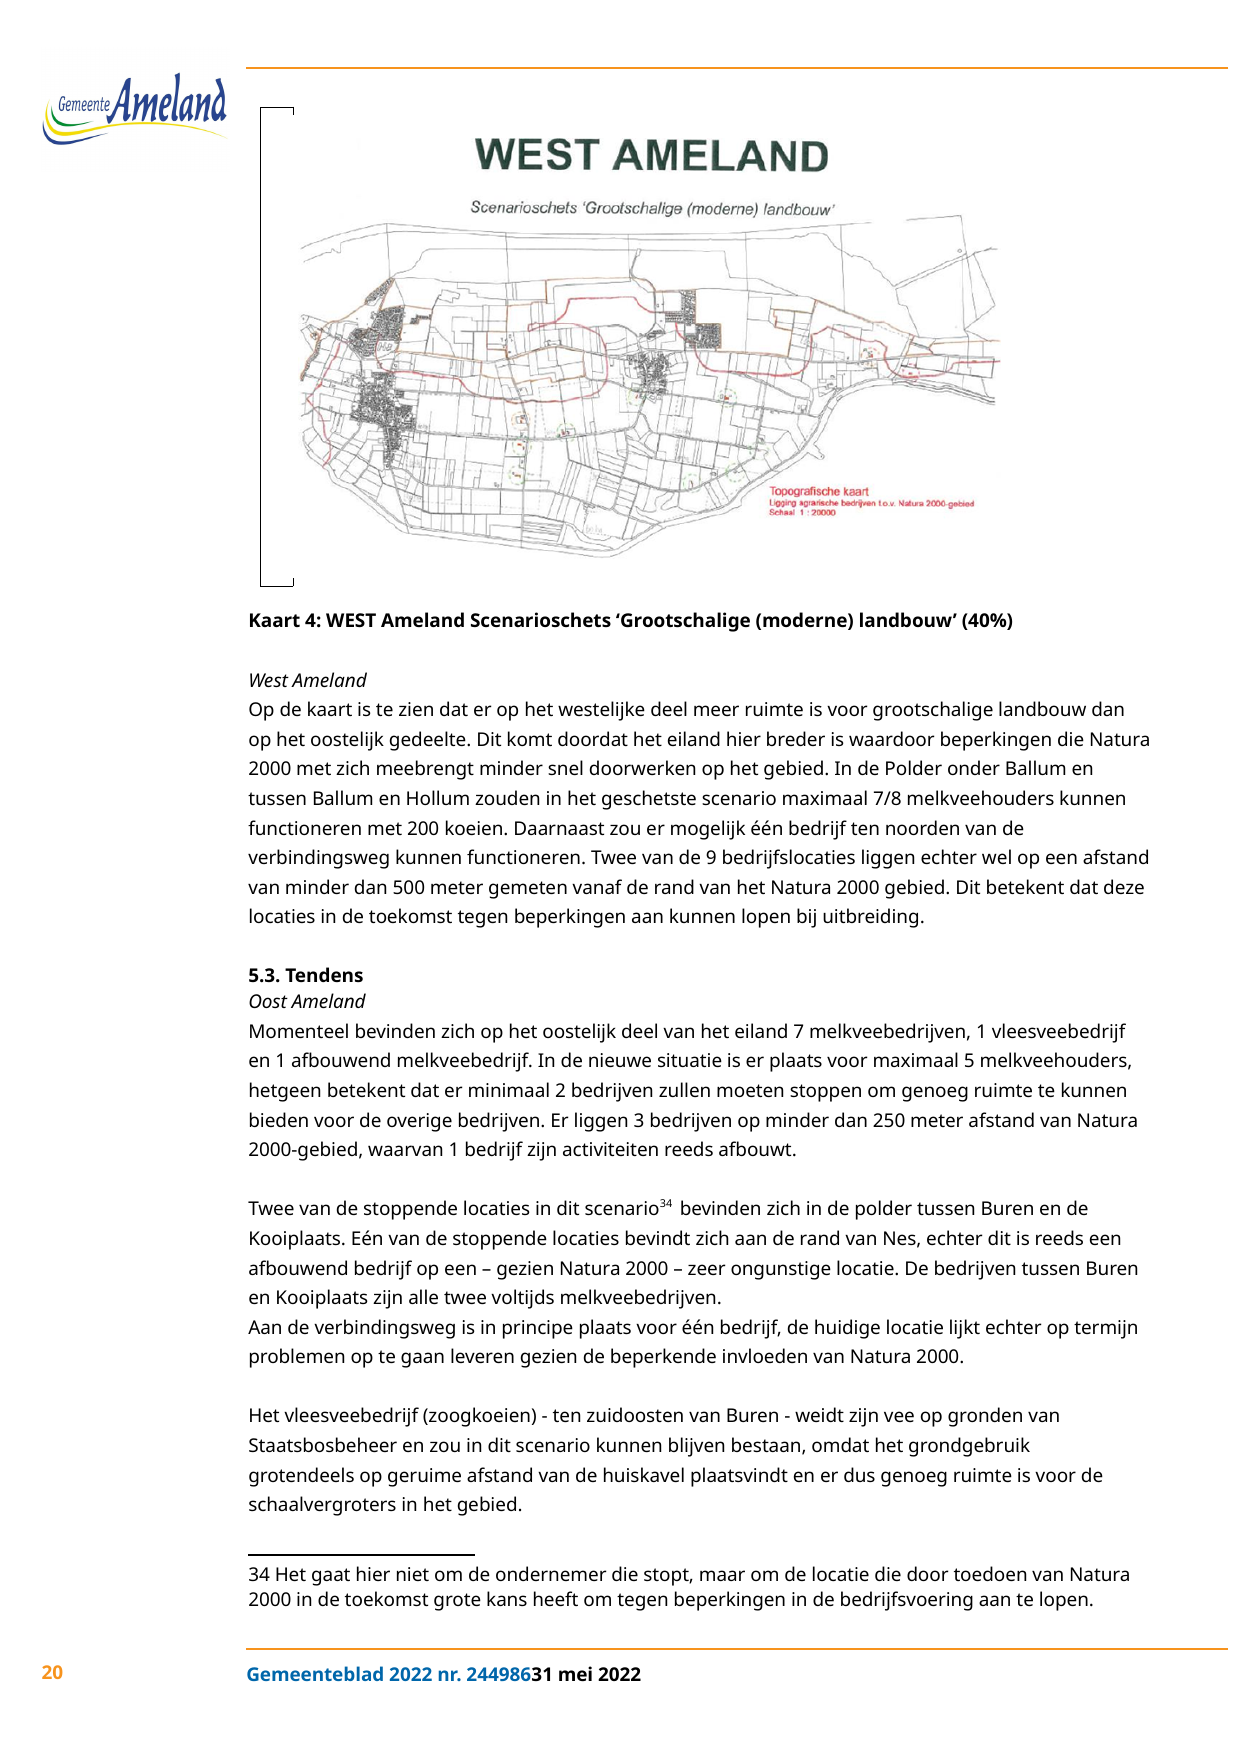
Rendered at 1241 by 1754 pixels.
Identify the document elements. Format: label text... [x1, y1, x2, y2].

text Twee van de stoppende locaties in dit scenario bevinden zich in de polder tussen Buren en de Kooiplaats. Eén van de stoppende locaties bevindt zich aan de rand van Nes, echter dit is reeds een afbouwend bedrijf op een – gezien Natura 2000 – zeer ongunstige locatie. De bedrijven tussen Buren en Kooiplaats zijn alle twee voltijds melkveebedrijven. [248, 1196, 1152, 1310]
text Het vleesveebedrijf (zoogkoeien) - ten zuidoosten van Buren - weidt zijn vee op gronden van Staatsbosbeheer en zou in dit scenario kunnen blijven bestaan, omdat het grondgebruik [248, 1403, 1152, 1458]
text West Ameland [248, 667, 1152, 693]
text Oost Ameland [248, 988, 1152, 1014]
picture [268, 115, 1008, 578]
text Kaart 4: WEST Ameland Scenarioschets ‘Grootschalige (moderne) landbouw’ (40%) [248, 608, 1152, 633]
text grotendeels op geruime afstand van de huiskavel plaatsvindt en er dus genoeg ruimte is voor de schaalvergroters in het gebied. [248, 1462, 1152, 1517]
text Op de kaart is te zien dat er op het westelijke deel meer ruimte is voor grootschalige landbouw dan op het oostelijk gedeelte. Dit komt doordat het eiland hier breder is waardoor beperkingen die Natura 2000 met zich meebrengt minder snel doorwerken op het gebied. In de Polder onder Ballum en tussen Ballum en Hollum zouden in het geschetste scenario maximaal 7/8 melkveehouders kunnen functioneren met 200 koeien. Daarnaast zou er mogelijk één bedrijf ten noorden van de verbindingsweg kunnen functioneren. Twee van de 9 bedrijfslocaties liggen echter wel op een afstand van minder dan 500 meter gemeten vanaf de rand van het Natura 2000 gebied. Dit betekent dat deze locaties in de toekomst tegen beperkingen aan kunnen lopen bij uitbreiding. [248, 696, 1152, 929]
text Het gaat hier niet om de ondernemer die stopt, maar om de locatie die door toedoen van Natura 2000 in de toekomst grote kans heeft om tegen beperkingen in de bedrijfsvoering aan te lopen. [248, 1561, 1152, 1612]
text Momenteel bevinden zich op het oostelijk deel van het eiland 7 melkveebedrijven, 1 vleesveebedrijf en 1 afbouwend melkveebedrijf. In de nieuwe situatie is er plaats voor maximaal 5 melkveehouders, hetgeen betekent dat er minimaal 2 bedrijven zullen moeten stoppen om genoeg ruimte te kunnen bieden voor de overige bedrijven. Er liggen 3 bedrijven op minder dan 250 meter afstand van Natura 2000-gebied, waarvan 1 bedrijf zijn activiteiten reeds afbouwt. [248, 1018, 1152, 1162]
text 5.3. Tendens [248, 963, 1152, 988]
text Aan de verbindingsweg is in principe plaats voor één bedrijf, de huidige locatie lijkt echter op termijn problemen op te gaan leveren gezien de beperkende invloeden van Natura 2000. [248, 1314, 1152, 1369]
picture [41, 47, 231, 172]
